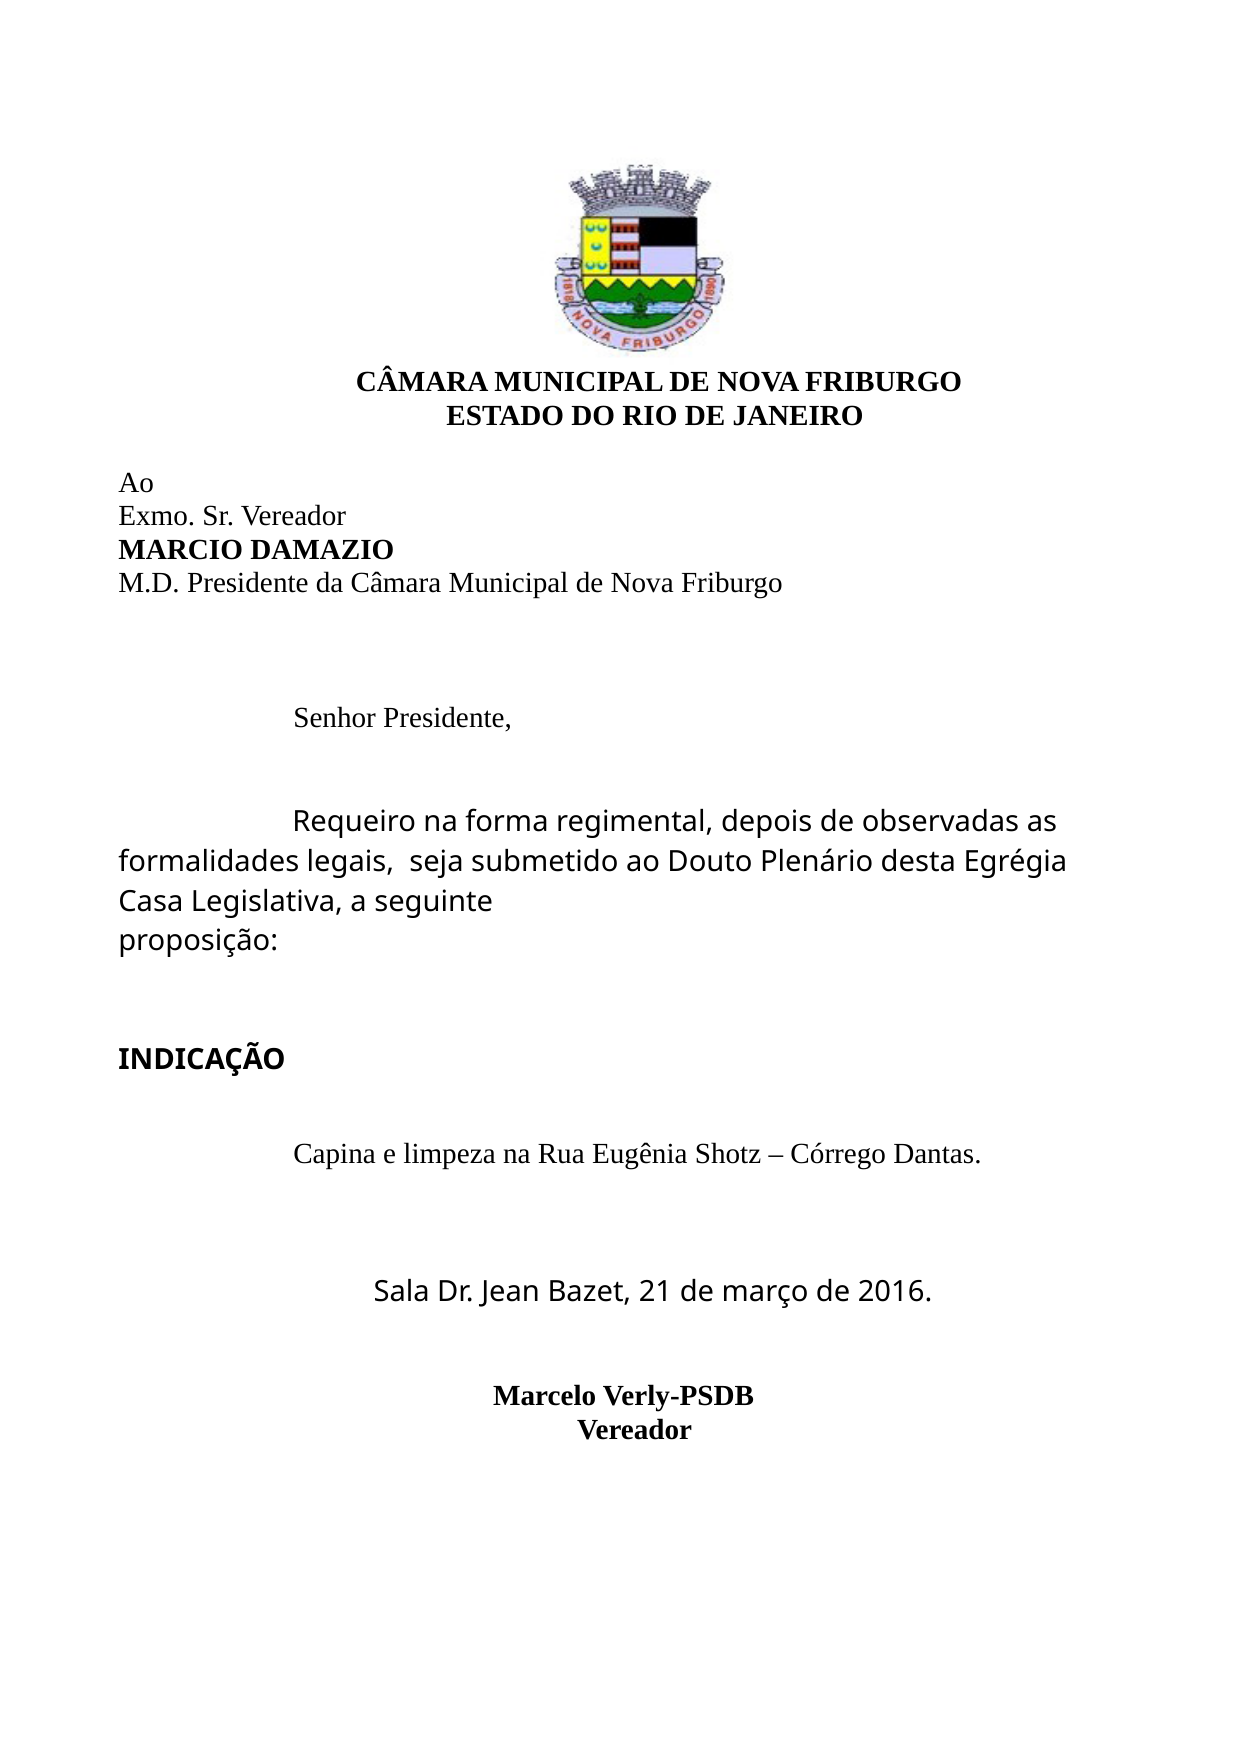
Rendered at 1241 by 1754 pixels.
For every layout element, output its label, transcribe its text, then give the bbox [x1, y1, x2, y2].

text Exmo. Sr. Vereador [118, 498, 1122, 532]
text Sala Dr. Jean Bazet, 21 de março de 2016. [118, 1270, 1122, 1309]
text Ao [118, 465, 1122, 498]
text MARCIO DAMAZIO [118, 532, 1122, 566]
text M.D. Presidente da Câmara Municipal de Nova Friburgo [118, 566, 1122, 599]
text Capina e limpeza na Rua Eugênia Shotz – Córrego Dantas. [118, 1136, 1122, 1169]
text proposição: [118, 919, 1122, 959]
text Vereador [118, 1412, 1122, 1446]
text Requeiro na forma regimental, depois de observadas as formalidades legais, seja submetido ao Douto Plenário desta Egrégia Casa Legislativa, a seguinte [118, 800, 1122, 919]
text Marcelo Verly-PSDB [118, 1378, 1122, 1412]
text ESTADO DO RIO DE JANEIRO [118, 398, 1122, 431]
text CÂMARA MUNICIPAL DE NOVA FRIBURGO [118, 118, 1122, 398]
text INDICAÇÃO [118, 1038, 1122, 1078]
text Senhor Presidente, [118, 700, 1122, 733]
